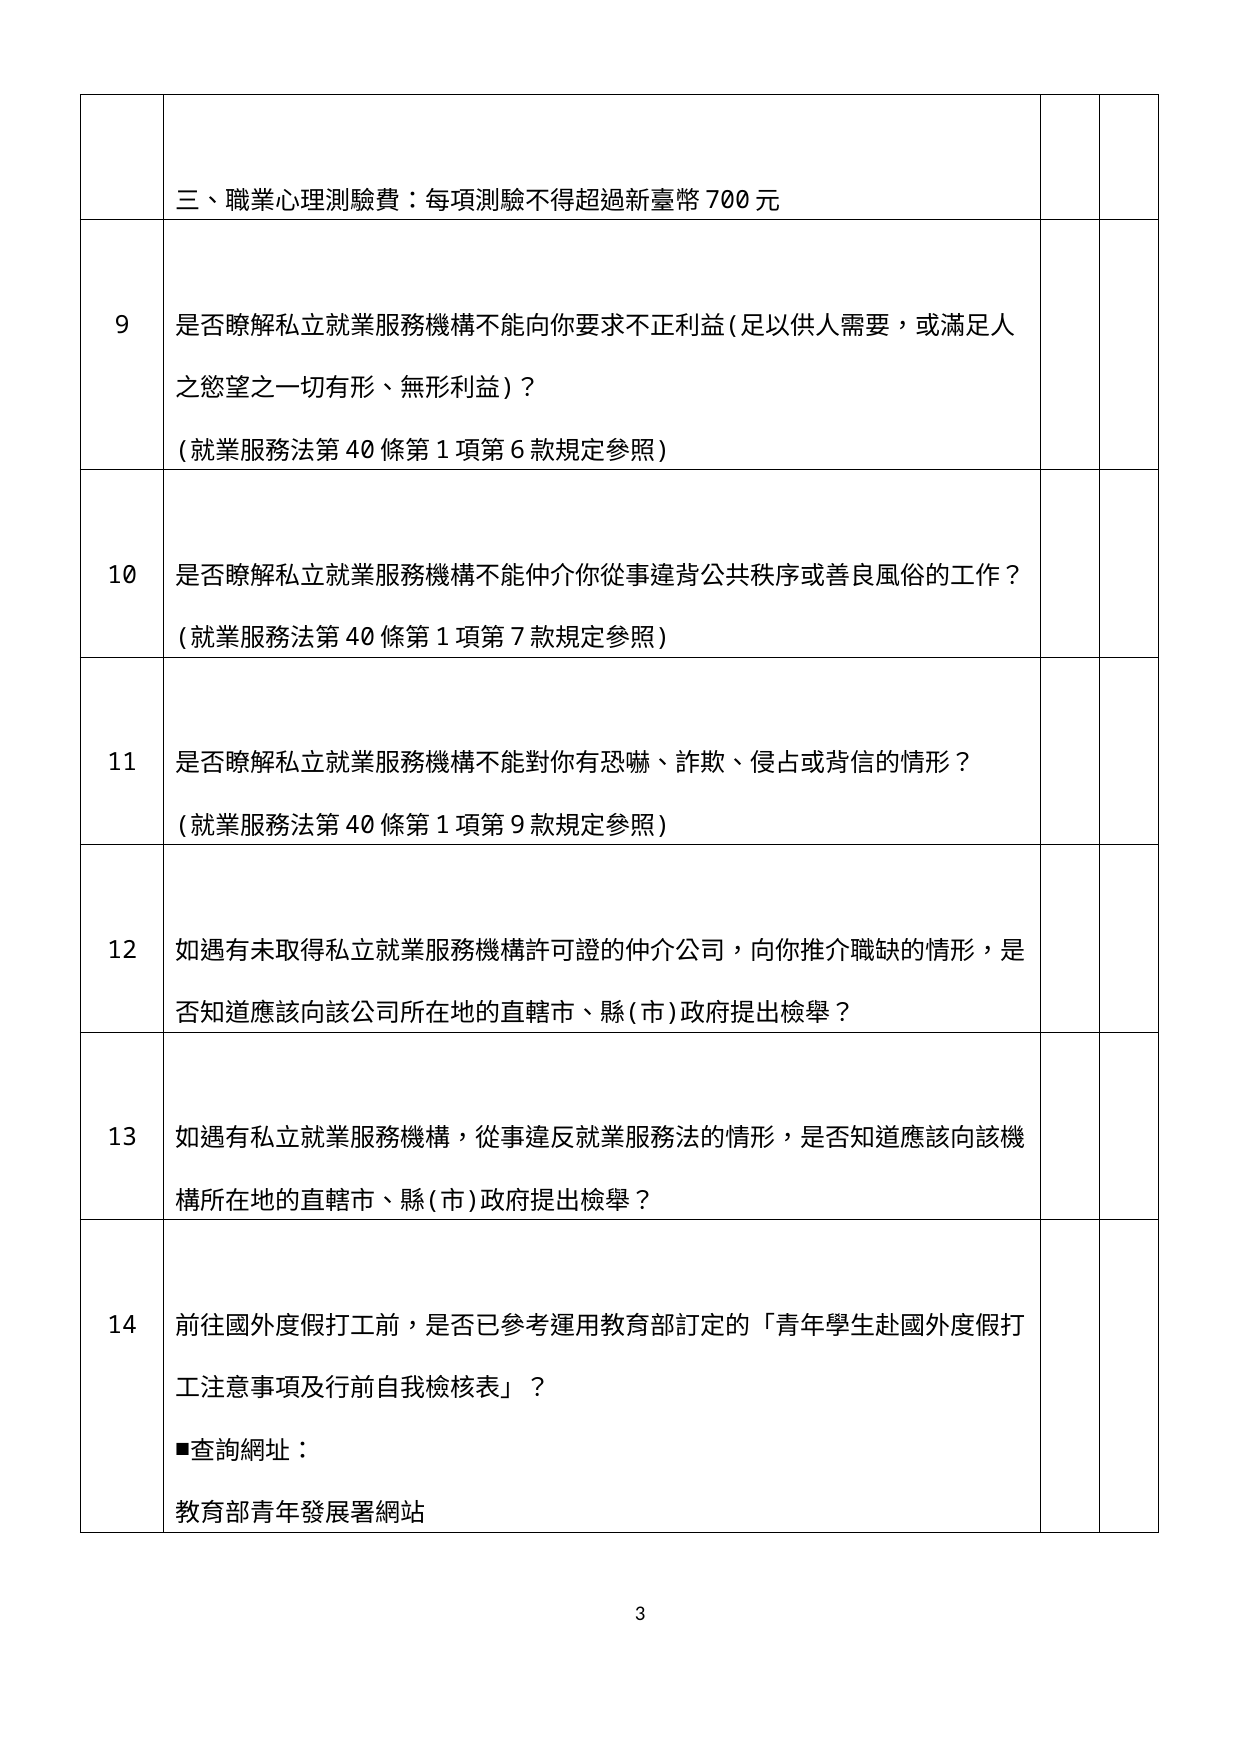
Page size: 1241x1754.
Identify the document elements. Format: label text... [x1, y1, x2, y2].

table_cell 是否瞭解私立就業服務機構不能仲介你從事違背公共秩序或善良風俗的工作？ (就業服務法第40條第1項第7款規定參照) [164, 470, 1040, 657]
table_cell [1100, 658, 1158, 844]
table_cell 12 [81, 845, 163, 1032]
table_cell [1100, 470, 1158, 657]
table_cell [1100, 845, 1158, 1032]
table_cell [1100, 220, 1158, 469]
table_cell [1100, 95, 1158, 219]
table_cell 14 [81, 1220, 163, 1532]
table_cell 三、職業心理測驗費：每項測驗不得超過新臺幣700元 [164, 95, 1040, 219]
table_cell [1041, 658, 1099, 844]
table_cell [1100, 1220, 1158, 1532]
table_cell 10 [81, 470, 163, 657]
table_cell [81, 95, 163, 219]
table_cell 前往國外度假打工前，是否已參考運用教育部訂定的「青年學生赴國外度假打工注意事項及行前自我檢核表」？ ■查詢網址： 教育部青年發展署網站 [164, 1220, 1040, 1532]
table_cell 是否瞭解私立就業服務機構不能向你要求不正利益(足以供人需要，或滿足人之慾望之一切有形、無形利益)？ (就業服務法第40條第1項第6款規定參照) [164, 220, 1040, 469]
table_cell [1041, 95, 1099, 219]
table_cell 11 [81, 658, 163, 844]
table_cell 是否瞭解私立就業服務機構不能對你有恐嚇、詐欺、侵占或背信的情形？ (就業服務法第40條第1項第9款規定參照) [164, 658, 1040, 844]
table_cell 9 [81, 220, 163, 469]
table_cell [1041, 1033, 1099, 1219]
table_cell [1100, 1033, 1158, 1219]
table_cell [1041, 220, 1099, 469]
table_cell [1041, 470, 1099, 657]
table_cell 如遇有私立就業服務機構，從事違反就業服務法的情形，是否知道應該向該機構所在地的直轄市、縣(市)政府提出檢舉？ [164, 1033, 1040, 1219]
table_cell 13 [81, 1033, 163, 1219]
table_cell [1041, 845, 1099, 1032]
table_cell 如遇有未取得私立就業服務機構許可證的仲介公司，向你推介職缺的情形，是否知道應該向該公司所在地的直轄市、縣(市)政府提出檢舉？ [164, 845, 1040, 1032]
table_cell [1041, 1220, 1099, 1532]
